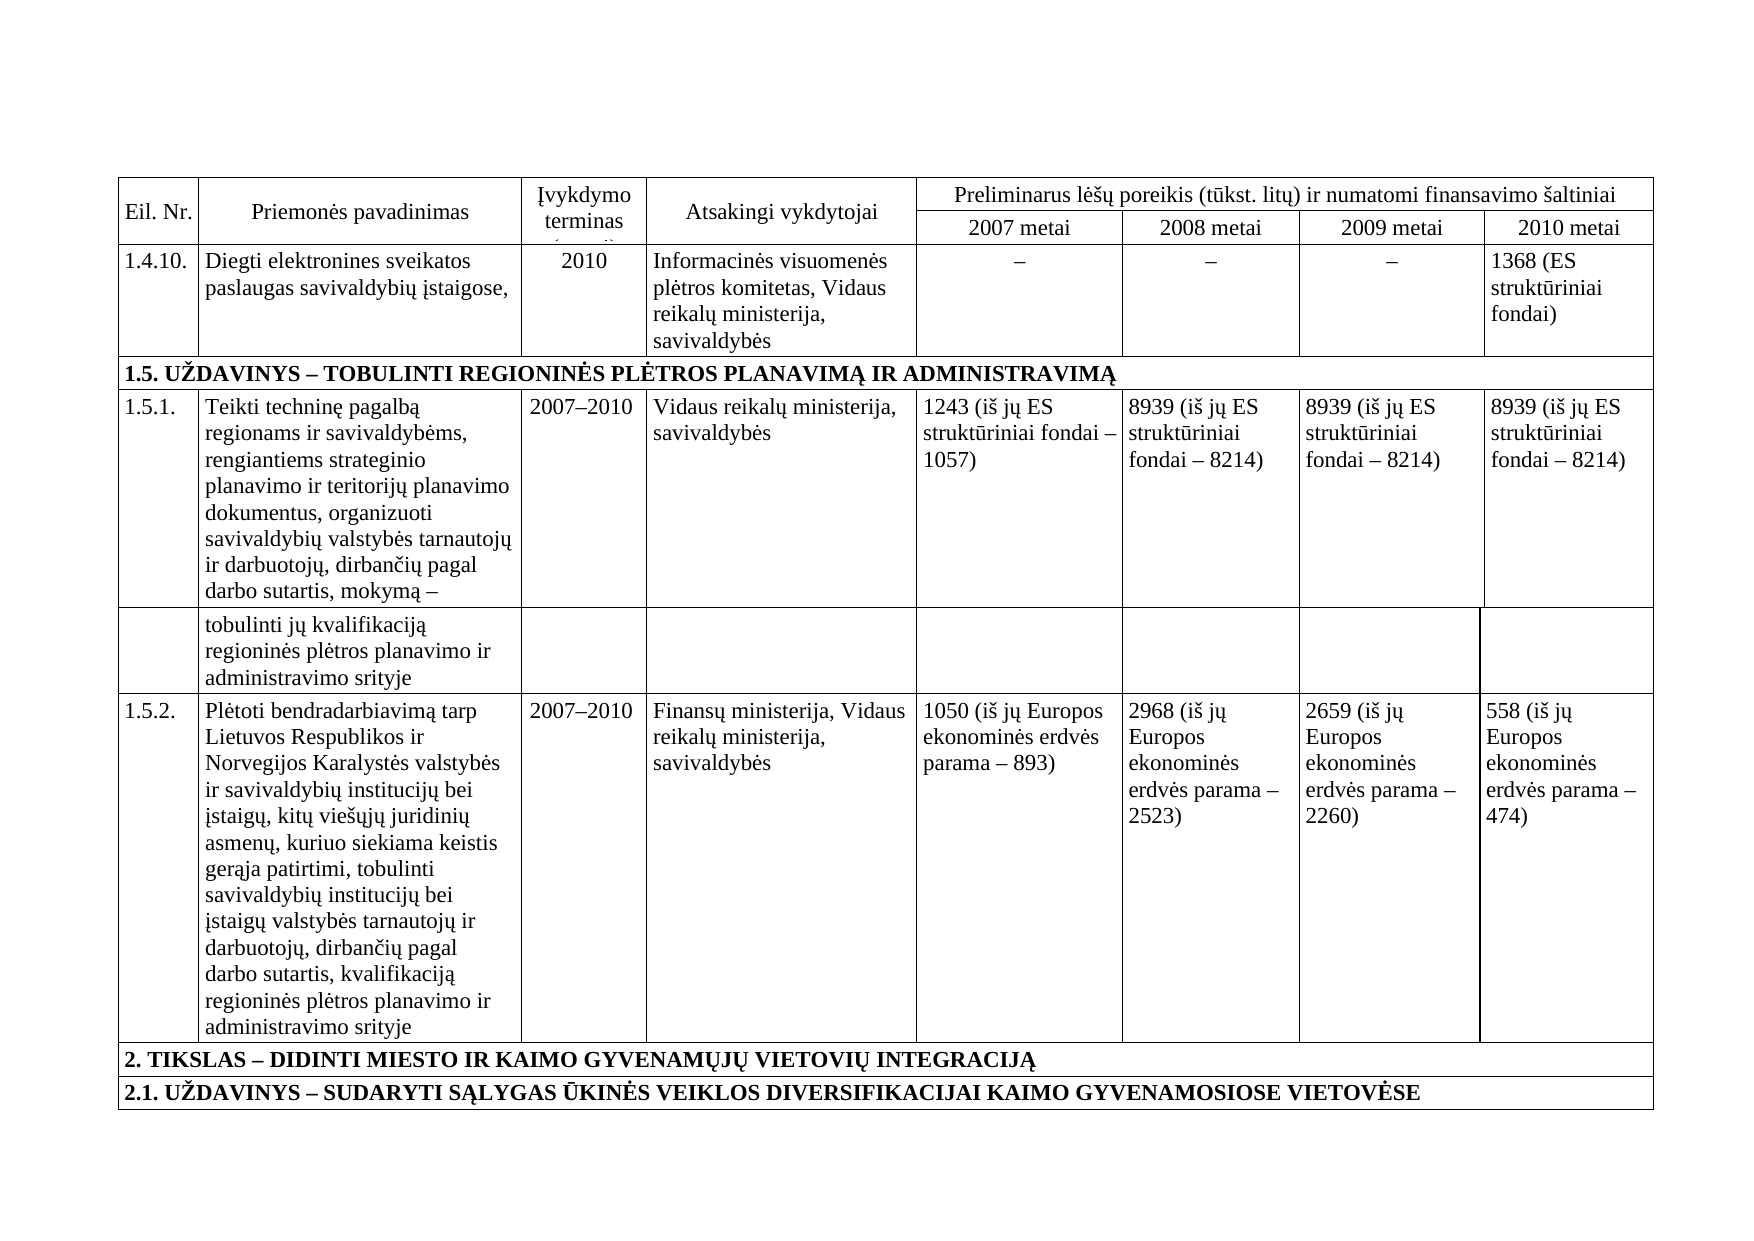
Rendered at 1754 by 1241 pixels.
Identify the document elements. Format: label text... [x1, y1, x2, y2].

table_cell 1.5.2. [119, 694, 198, 1042]
table_cell 2010 metai [1485, 211, 1653, 244]
table_cell Teikti techninę pagalbą regionams ir savivaldybėms, rengiantiems strateginio planavimo ir teritorijų planavimo dokumentus, organizuoti savivaldybių valstybės tarnautojų ir darbuotojų, dirbančių pagal darbo sutartis, mokymą – [199, 390, 521, 607]
table_cell 2009 metai [1300, 211, 1484, 244]
table_cell 8939 (iš jų ES struktūriniai fondai – 8214) [1123, 390, 1299, 607]
table_cell 1.4.10. [119, 245, 198, 356]
table_header Eil. Nr. [119, 178, 198, 244]
table_cell – [1300, 245, 1484, 356]
table_header Įvykdymo terminas (metai) [522, 178, 646, 244]
table_cell Plėtoti bendradarbiavimą tarp Lietuvos Respublikos ir Norvegijos Karalystės valstybės ir savivaldybių institucijų bei įstaigų, kitų viešųjų juridinių asmenų, kuriuo siekiama keistis gerąja patirtimi, tobulinti savivaldybių institucijų bei įstaigų valstybės tarnautojų ir darbuotojų, dirbančių pagal darbo sutartis, kvalifikaciją regioninės plėtros planavimo ir administravimo srityje [199, 694, 521, 1042]
table_cell 2010 [522, 245, 646, 356]
table_cell – [1123, 245, 1299, 356]
table_cell 2. Tikslas – didinti miesto ir kaimo gyvenamųjų vietovių integraciją [119, 1043, 1653, 1076]
table_cell [522, 608, 646, 693]
table_cell 2007 metai [917, 211, 1122, 244]
table_header Preliminarus lėšų poreikis (tūkst. litų) ir numatomi finansavimo šaltiniai [917, 178, 1653, 210]
table_cell 2659 (iš jų Europos ekonominės erdvės parama – 2260) [1300, 694, 1479, 1042]
table_cell 2008 metai [1123, 211, 1299, 244]
table_cell Finansų ministerija, Vidaus reikalų ministerija, savivaldybės [647, 694, 916, 1042]
table_cell tobulinti jų kvalifikaciją regioninės plėtros planavimo ir administravimo srityje [199, 608, 521, 693]
table_header Priemonės pavadinimas [199, 178, 521, 244]
table_cell Vidaus reikalų ministerija, savivaldybės [647, 390, 916, 607]
table_cell [1123, 608, 1299, 693]
table_cell 1368 (ES struktūriniai fondai) [1485, 245, 1653, 356]
table_cell 1.5. Uždavinys – tobulinti regioninės plėtros planavimą ir administravimą [119, 357, 1653, 389]
table_cell Diegti elektronines sveikatos paslaugas savivaldybių įstaigose, [199, 245, 521, 356]
table_cell 8939 (iš jų ES struktūriniai fondai – 8214) [1485, 390, 1653, 607]
table_cell 2968 (iš jų Europos ekonominės erdvės parama – 2523) [1123, 694, 1299, 1042]
table_cell [917, 608, 1122, 693]
table_cell 2007–2010 [522, 390, 646, 607]
table_header Atsakingi vykdytojai [647, 178, 916, 244]
table_cell 1243 (iš jų ES struktūriniai fondai – 1057) [917, 390, 1122, 607]
table_cell Informacinės visuomenės plėtros komitetas, Vidaus reikalų ministerija, savivaldybės [647, 245, 916, 356]
table_cell 8939 (iš jų ES struktūriniai fondai – 8214) [1300, 390, 1484, 607]
table_cell [1300, 608, 1479, 693]
table_cell – [917, 245, 1122, 356]
table_cell 1.5.1. [119, 390, 198, 607]
table_cell [647, 608, 916, 693]
table_cell 1050 (iš jų Europos ekonominės erdvės parama – 893) [917, 694, 1122, 1042]
table_cell 2007–2010 [522, 694, 646, 1042]
table_cell 558 (iš jų Europos ekonominės erdvės parama – 474) [1481, 694, 1653, 1042]
table_cell [1481, 608, 1653, 693]
table_cell [119, 608, 198, 693]
table_cell 2.1. Uždavinys – sudaryti sąlygas ūkinės veiklos diversifikacijai kaimo gyvenamosiose vietovėse [119, 1077, 1653, 1109]
